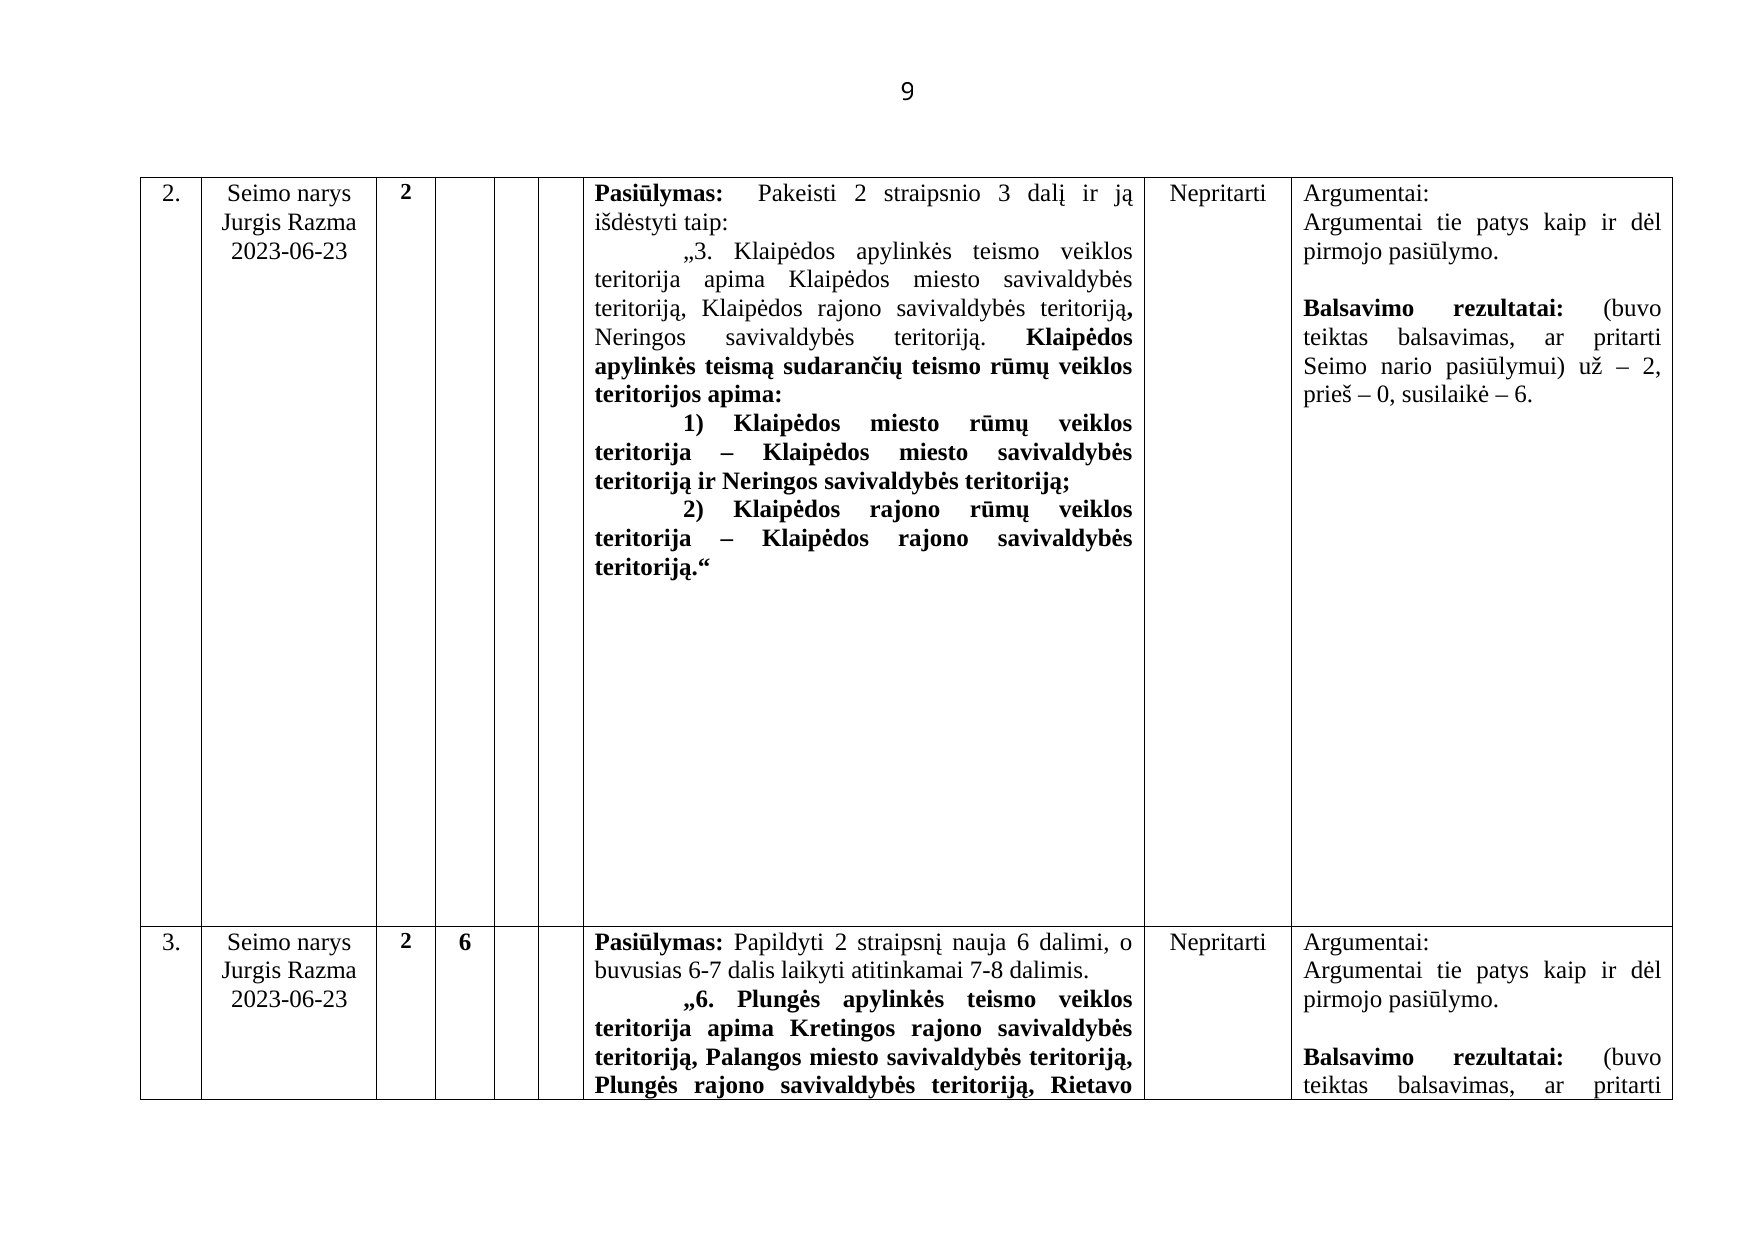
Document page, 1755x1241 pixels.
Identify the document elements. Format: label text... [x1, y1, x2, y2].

table_cell [495, 178, 538, 926]
table_cell [495, 927, 538, 1099]
table_cell 2 [377, 178, 435, 926]
table_cell Argumentai: Argumentai tie patys kaip ir dėl pirmojo pasiūlymo. Balsavimo rezultatai: (buvo teiktas balsavimas, ar pritarti Seimo nario pasiūlymui) už – 2, prieš – 0, susilaikė – 6. [1292, 178, 1672, 926]
table_cell 3. [141, 927, 201, 1099]
table_cell Nepritarti [1145, 927, 1291, 1099]
table_cell Pasiūlymas: Pakeisti 2 straipsnio 3 dalį ir ją išdėstyti taip: „3. Klaipėdos apylinkės teismo veiklos teritorija apima Klaipėdos miesto savivaldybės teritoriją, Klaipėdos rajono savivaldybės teritoriją, Neringos savivaldybės teritoriją. Klaipėdos apylinkės teismą sudarančių teismo rūmų veiklos teritorijos apima: 1) Klaipėdos miesto rūmų veiklos teritorija – Klaipėdos miesto savivaldybės teritoriją ir Neringos savivaldybės teritoriją; 2) Klaipėdos rajono rūmų veiklos teritorija – Klaipėdos rajono savivaldybės teritoriją.“ [584, 178, 1144, 926]
table_cell Seimo narys Jurgis Razma 2023-06-23 [202, 927, 376, 1099]
table_cell Seimo narys Jurgis Razma 2023-06-23 [202, 178, 376, 926]
table_cell 2 [377, 927, 435, 1099]
table_cell Argumentai: Argumentai tie patys kaip ir dėl pirmojo pasiūlymo. Balsavimo rezultatai: (buvo teiktas balsavimas, ar pritarti [1292, 927, 1672, 1099]
table_cell 2. [141, 178, 201, 926]
table_cell Nepritarti [1145, 178, 1291, 926]
table_cell 6 [436, 927, 494, 1099]
table_cell Pasiūlymas: Papildyti 2 straipsnį nauja 6 dalimi, o buvusias 6-7 dalis laikyti atitinkamai 7-8 dalimis. „6. Plungės apylinkės teismo veiklos teritorija apima Kretingos rajono savivaldybės teritoriją, Palangos miesto savivaldybės teritoriją, Plungės rajono savivaldybės teritoriją, Rietavo [584, 927, 1144, 1099]
table_cell [539, 927, 583, 1099]
table_cell [539, 178, 583, 926]
table_cell [436, 178, 494, 926]
